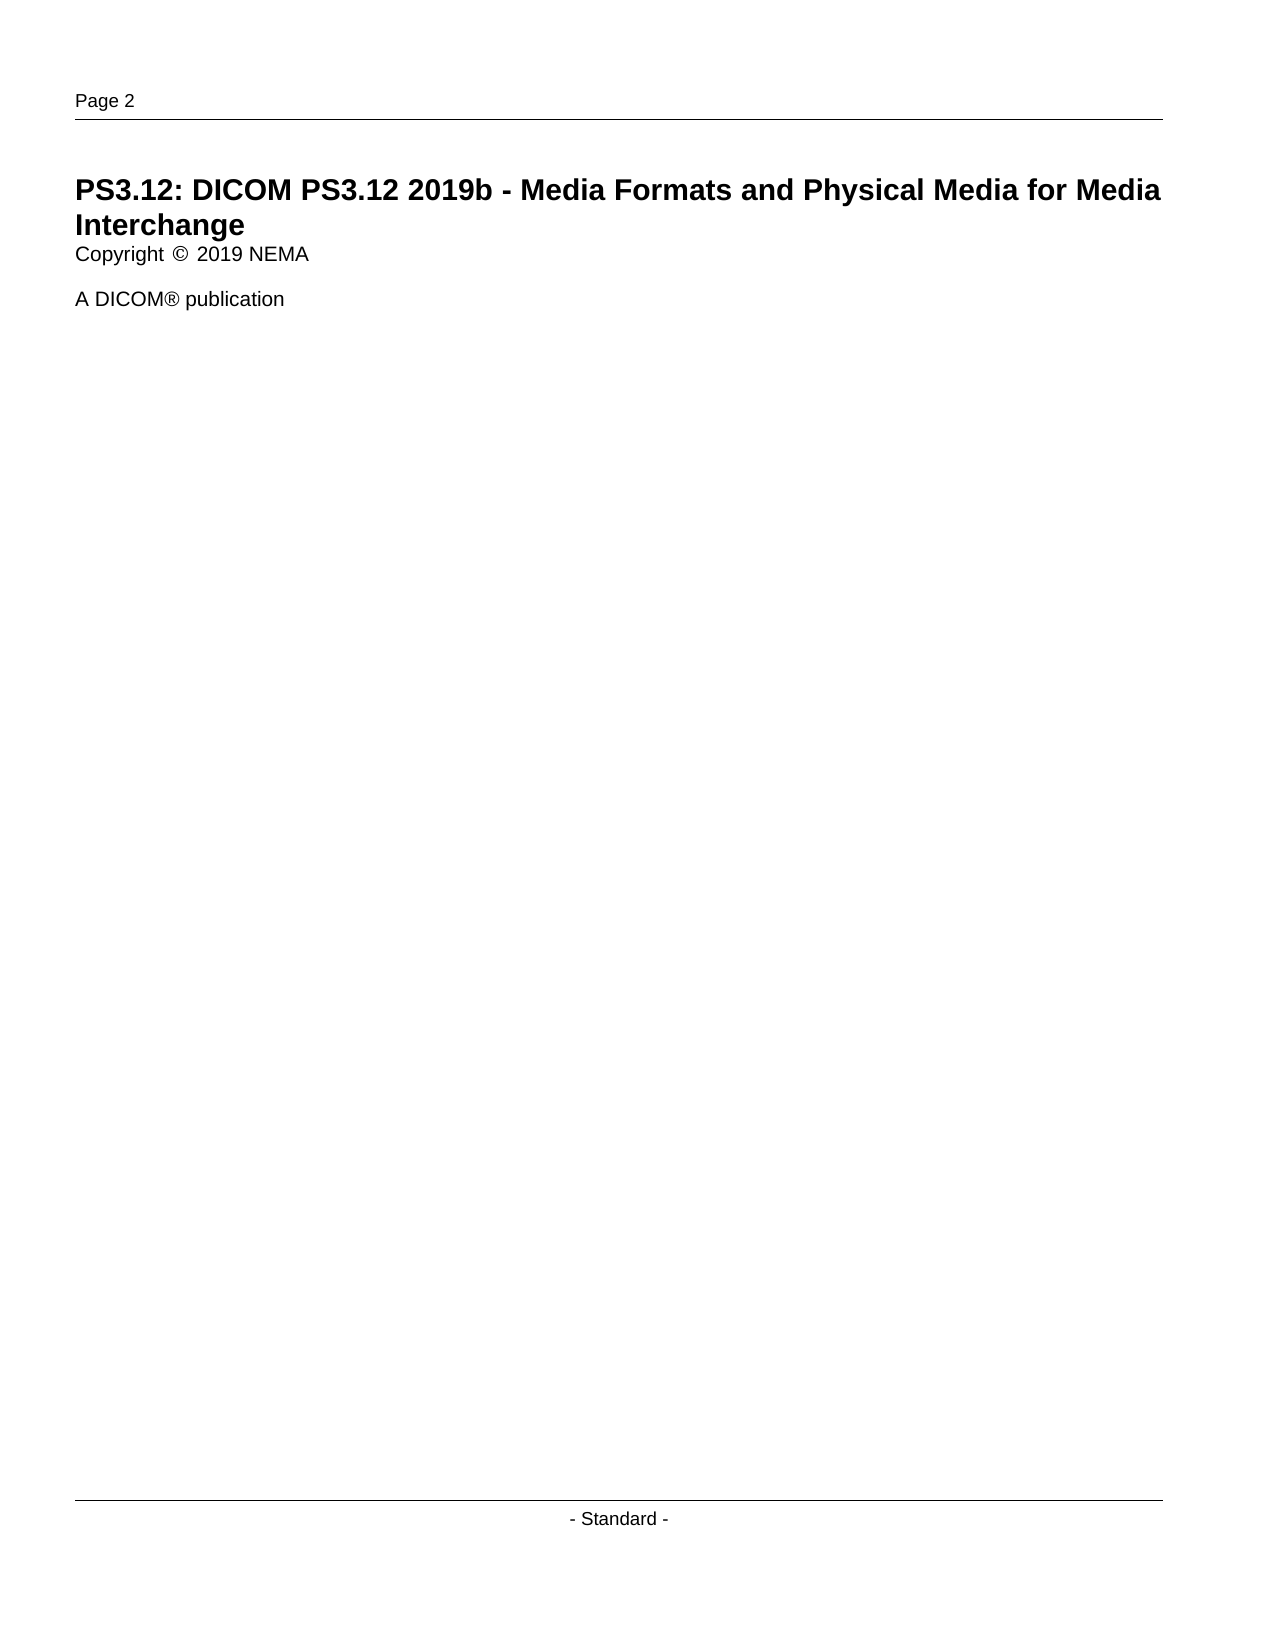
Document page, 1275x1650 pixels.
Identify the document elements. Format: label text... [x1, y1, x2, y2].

text A DICOM® publication [75, 287, 1162, 311]
text PS3.12: DICOM PS3.12 2019b - Media Formats and Physical Media for Media Interchange [75, 172, 1162, 242]
text Copyright © 2019 NEMA [75, 242, 1162, 266]
